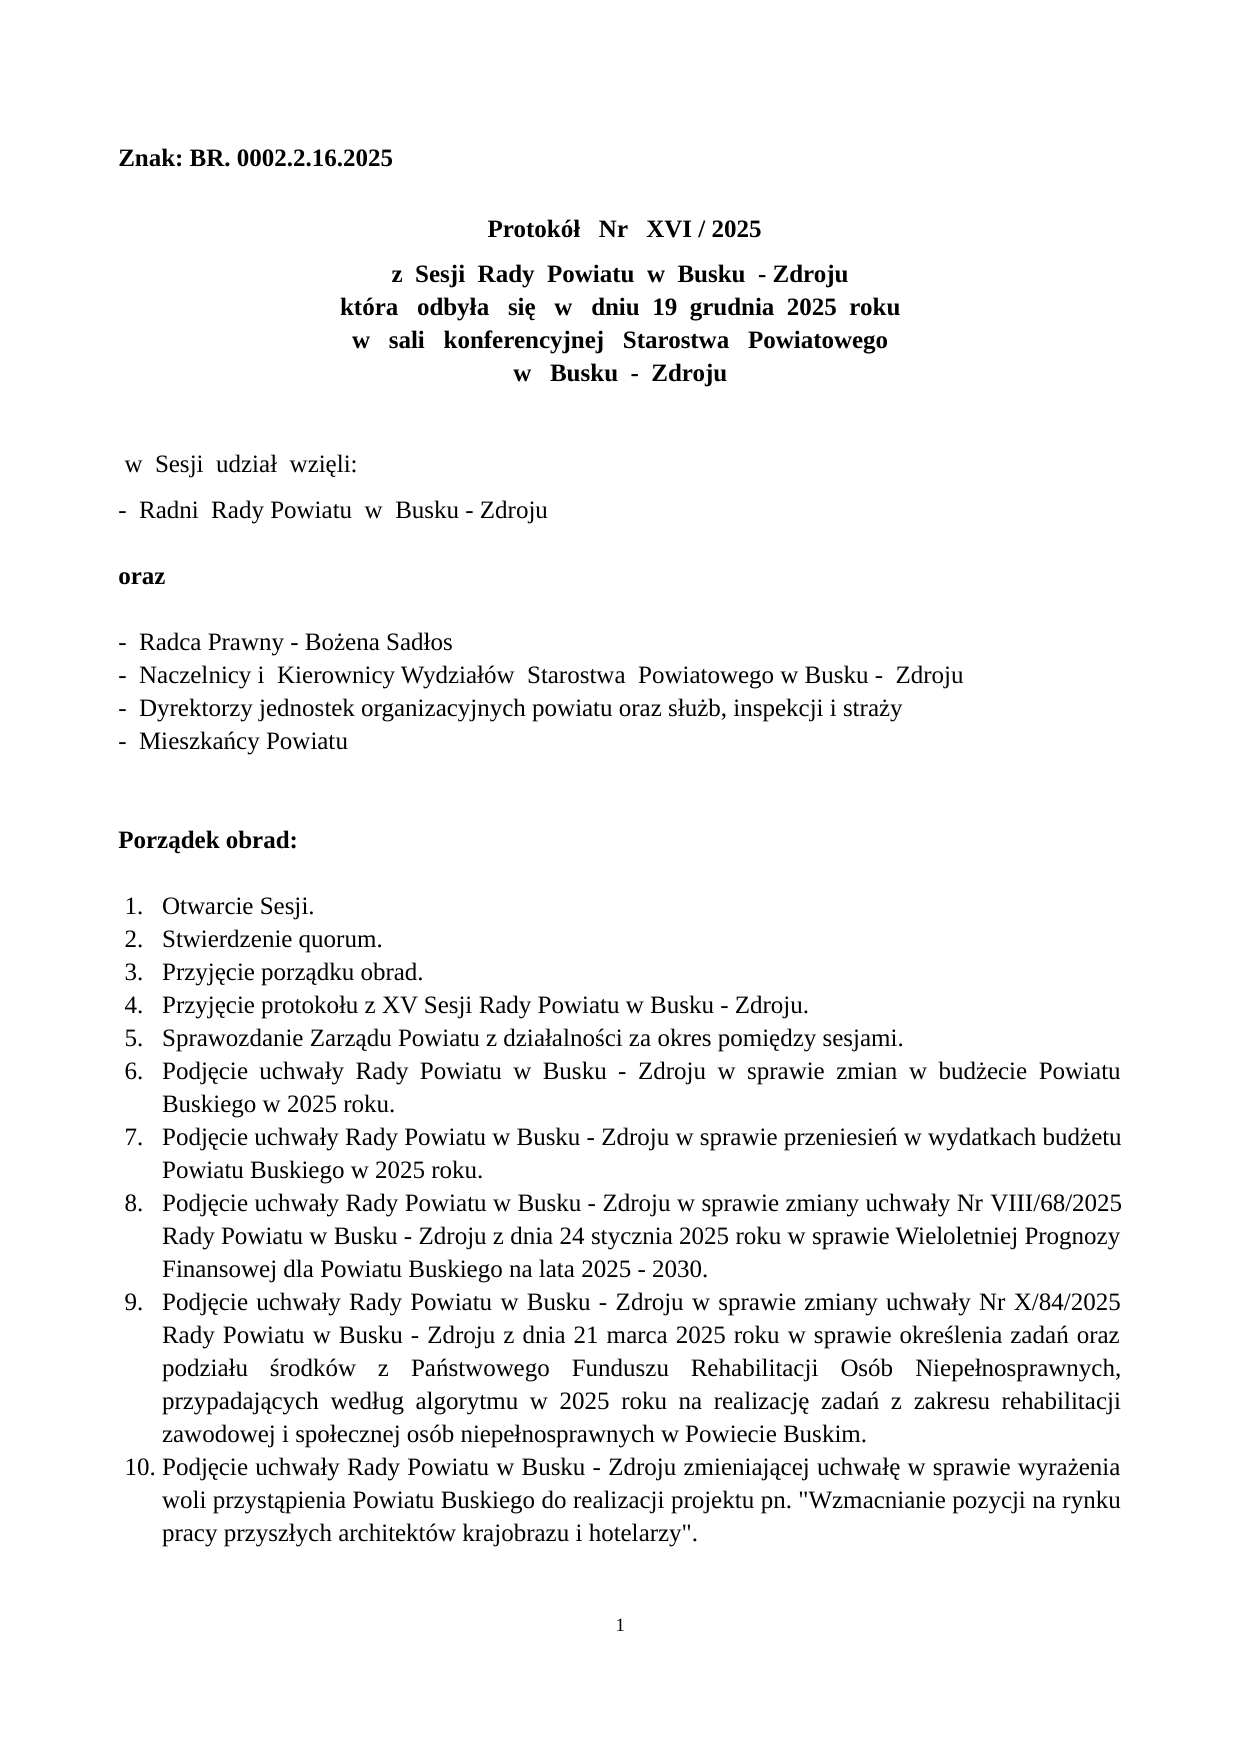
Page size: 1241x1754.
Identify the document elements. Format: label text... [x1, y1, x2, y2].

list Przyjęcie protokołu z XV Sesji Rady Powiatu w Busku - Zdroju. [124, 990, 1122, 1019]
text z Sesji Rady Powiatu w Busku - Zdroju [118, 259, 1122, 288]
list Podjęcie uchwały Rady Powiatu w Busku - Zdroju w sprawie zmiany uchwały Nr X/84/2025 Rady Powiatu w Busku - Zdroju z dnia 21 marca 2025 roku w sprawie określenia zadań oraz podziału środków z Państwowego Funduszu Rehabilitacji Osób Niepełnosprawnych, przypadających według algorytmu w 2025 roku na realizację zadań z zakresu rehabilitacji zawodowej i społecznej osób niepełnosprawnych w Powiecie Buskim. [124, 1287, 1122, 1448]
text która odbyła się w dniu 19 grudnia 2025 roku [118, 292, 1122, 321]
text Porządek obrad: [118, 825, 1122, 854]
list Stwierdzenie quorum. [124, 924, 1122, 953]
subtitle Znak: BR. 0002.2.16.2025 [118, 143, 1122, 172]
list Podjęcie uchwały Rady Powiatu w Busku - Zdroju zmieniającej uchwałę w sprawie wyrażenia woli przystąpienia Powiatu Buskiego do realizacji projektu pn. "Wzmacnianie pozycji na rynku pracy przyszłych architektów krajobrazu i hotelarzy". [124, 1452, 1122, 1547]
list Otwarcie Sesji. [124, 891, 1122, 920]
list Podjęcie uchwały Rady Powiatu w Busku - Zdroju w sprawie przeniesień w wydatkach budżetu Powiatu Buskiego w 2025 roku. [124, 1122, 1122, 1184]
list Sprawozdanie Zarządu Powiatu z działalności za okres pomiędzy sesjami. [124, 1023, 1122, 1052]
list - Naczelnicy i Kierownicy Wydziałów Starostwa Powiatowego w Busku - Zdroju [118, 660, 1122, 689]
subtitle Protokół Nr XVI / 2025 [118, 214, 1122, 242]
subtitle w Sesji udział wzięli: [118, 449, 1122, 478]
text w sali konferencyjnej Starostwa Powiatowego [118, 325, 1122, 354]
list - Radca Prawny - Bożena Sadłos [118, 627, 1122, 656]
list - Mieszkańcy Powiatu [118, 726, 1122, 755]
list Przyjęcie porządku obrad. [124, 957, 1122, 986]
list Podjęcie uchwały Rady Powiatu w Busku - Zdroju w sprawie zmian w budżecie Powiatu Buskiego w 2025 roku. [124, 1056, 1122, 1118]
list oraz [118, 561, 1122, 589]
list Podjęcie uchwały Rady Powiatu w Busku - Zdroju w sprawie zmiany uchwały Nr VIII/68/2025 Rady Powiatu w Busku - Zdroju z dnia 24 stycznia 2025 roku w sprawie Wieloletniej Prognozy Finansowej dla Powiatu Buskiego na lata 2025 - 2030. [124, 1188, 1122, 1283]
text w Busku - Zdroju [118, 358, 1122, 387]
list - Dyrektorzy jednostek organizacyjnych powiatu oraz służb, inspekcji i straży [118, 693, 1122, 722]
list Radni Rady Powiatu w Busku - Zdroju [118, 495, 1122, 523]
